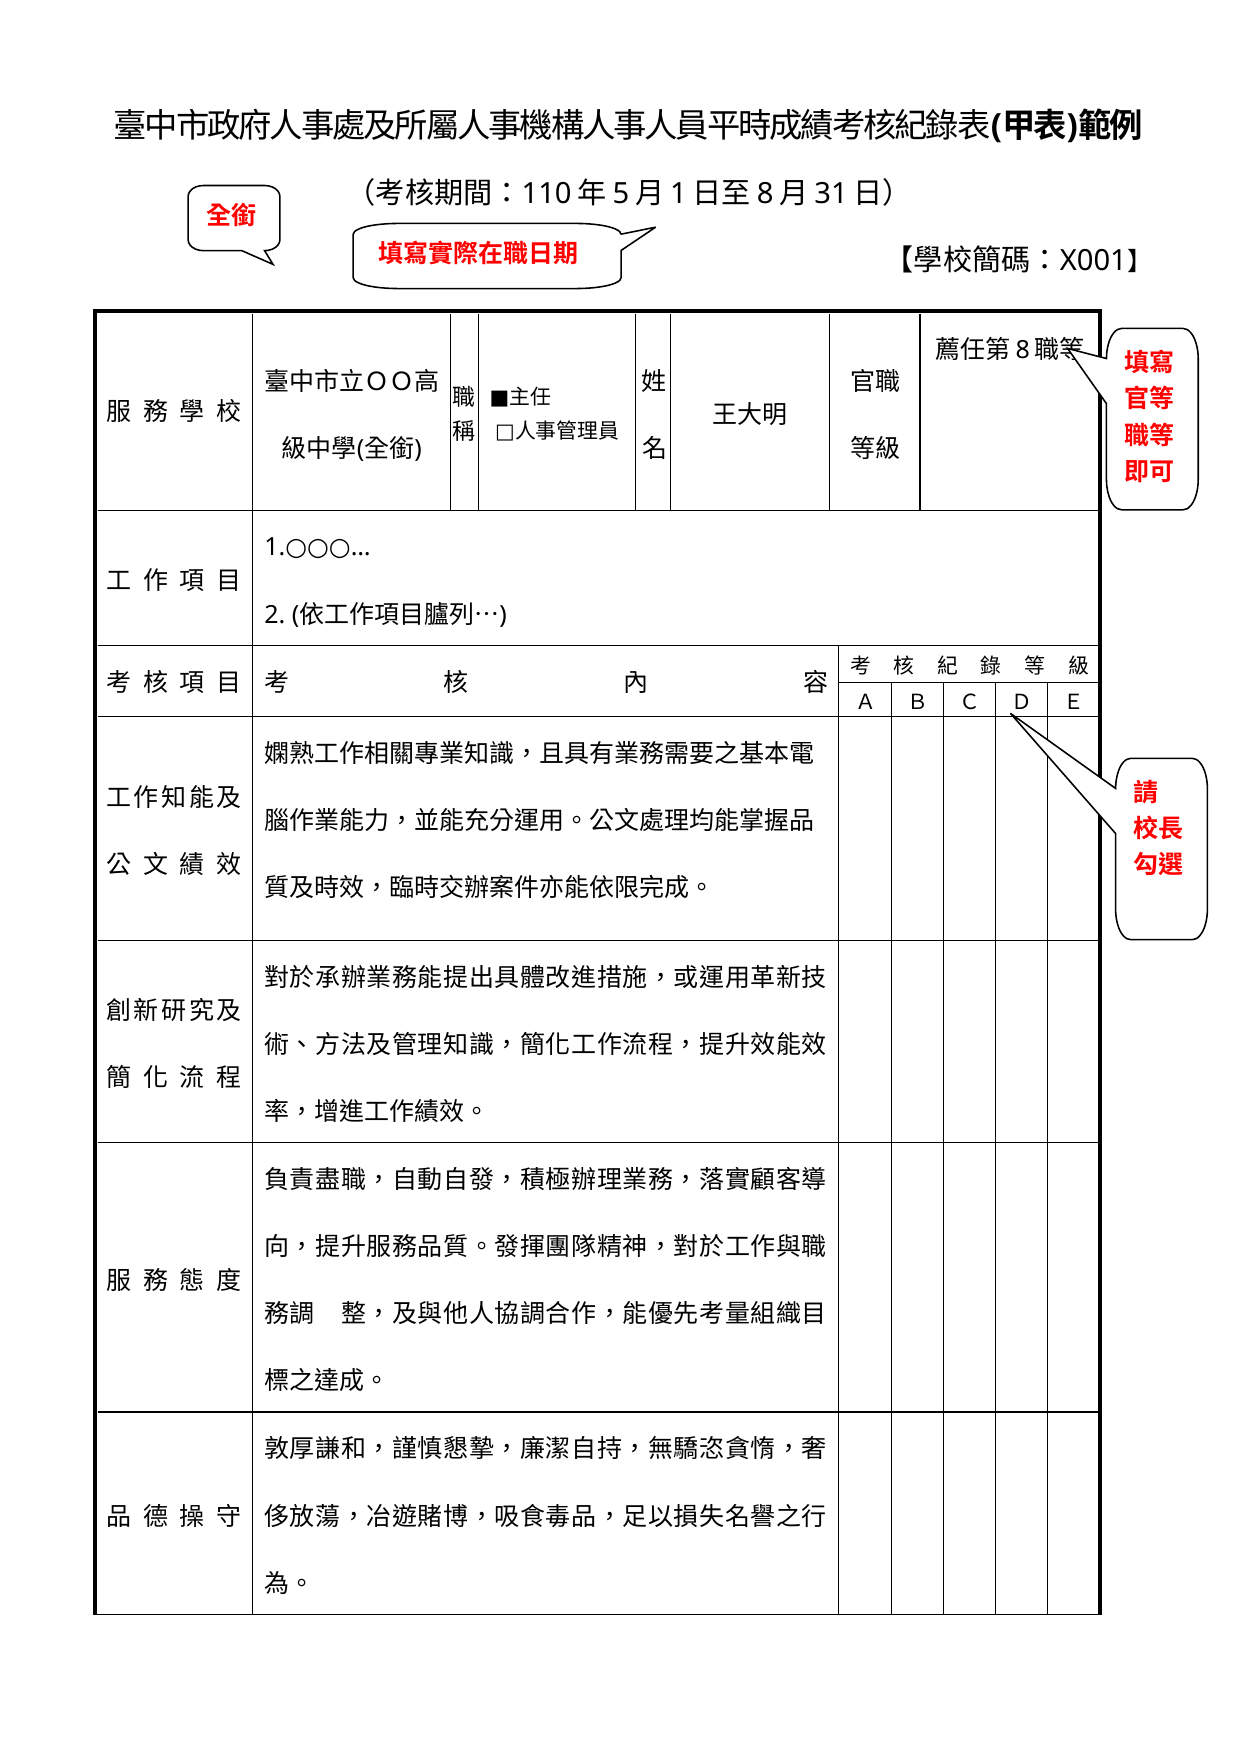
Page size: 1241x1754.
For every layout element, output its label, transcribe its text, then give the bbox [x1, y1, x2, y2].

table_cell 考核項目 [97, 646, 252, 716]
table_cell 創新研究及簡化流程 [97, 941, 252, 1142]
table_header 官職 等級 [830, 313, 920, 510]
table_cell 對於承辦業務能提出具體改進措施，或運用革新技術、方法及管理知識，簡化工作流程，提升效能效率，增進工作績效。 [253, 941, 838, 1142]
table_cell 工作知能及公文績效 [97, 717, 252, 940]
table_cell [1048, 759, 1098, 940]
text 臺中市政府人事處及所屬人事機構人事人員平時成績考核紀錄表(甲表)範例 [106, 89, 1152, 156]
table_cell [839, 717, 891, 940]
table_cell [1048, 717, 1098, 774]
table_cell 服務態度 [97, 1143, 252, 1411]
table_cell [996, 1143, 1047, 1411]
table_cell Ｃ [944, 683, 995, 716]
table_cell [839, 941, 891, 1142]
table_header 臺中市立ＯＯ高級中學(全銜) [253, 313, 450, 510]
table_cell [839, 1413, 891, 1614]
table_cell [944, 941, 995, 1142]
text （考核期間：110年5月1日至8月31日） [106, 156, 1152, 223]
table_cell [892, 717, 943, 940]
table_cell [892, 1143, 943, 1411]
table_cell 負責盡職，自動自發，積極辦理業務，落實顧客導向，提升服務品質。發揮團隊精神，對於工作與職務調 整，及與他人協調合作，能優先考量組織目標之達成。 [253, 1143, 838, 1411]
table_cell 品德操守 [97, 1412, 252, 1614]
table_cell [1019, 717, 1047, 737]
text 【學校簡碼：X001】 [588, 223, 1152, 290]
table_cell Ｄ [996, 683, 1047, 716]
table_cell [1048, 941, 1098, 1142]
table_cell 1.○○○… 2. (依工作項目臚列…) [253, 511, 1098, 645]
table_cell [996, 941, 1047, 1142]
table_cell Ｂ [892, 683, 943, 716]
table_cell [996, 717, 1047, 940]
table_cell [1048, 1143, 1098, 1411]
table_cell [892, 941, 943, 1142]
table_cell [944, 1413, 995, 1614]
table_cell 工作項目 [97, 511, 252, 645]
table_cell [1048, 1413, 1098, 1614]
table_cell 考核內容 [253, 646, 838, 716]
table_cell 嫻熟工作相關專業知識，且具有業務需要之基本電腦作業能力，並能充分運用。公文處理均能掌握品質及時效，臨時交辦案件亦能依限完成。 [253, 717, 838, 940]
table_header ■主任 □人事管理員 [479, 313, 635, 510]
text 【學校簡碼：X001】 [106, 223, 387, 290]
table_cell 敦厚謙和，謹慎懇摯，廉潔自持，無驕恣貪惰，奢侈放蕩，冶遊賭博，吸食毒品，足以損失名譽之行為。 [253, 1413, 838, 1614]
table_header 姓名 [636, 313, 670, 510]
table_cell [944, 717, 995, 940]
table_cell Ｅ [1048, 683, 1098, 716]
table_header 服務學校 [97, 313, 252, 510]
table_cell Ａ [839, 683, 891, 716]
table_cell [892, 1413, 943, 1614]
table_cell [944, 1143, 995, 1411]
table_cell 考核紀錄等級 [839, 646, 1098, 682]
table_header 職稱 [451, 313, 478, 510]
table_cell [996, 1413, 1047, 1614]
table_header 薦任第8職等 [921, 313, 1098, 510]
table_cell [839, 1143, 891, 1411]
table_header 王大明 [671, 313, 829, 510]
